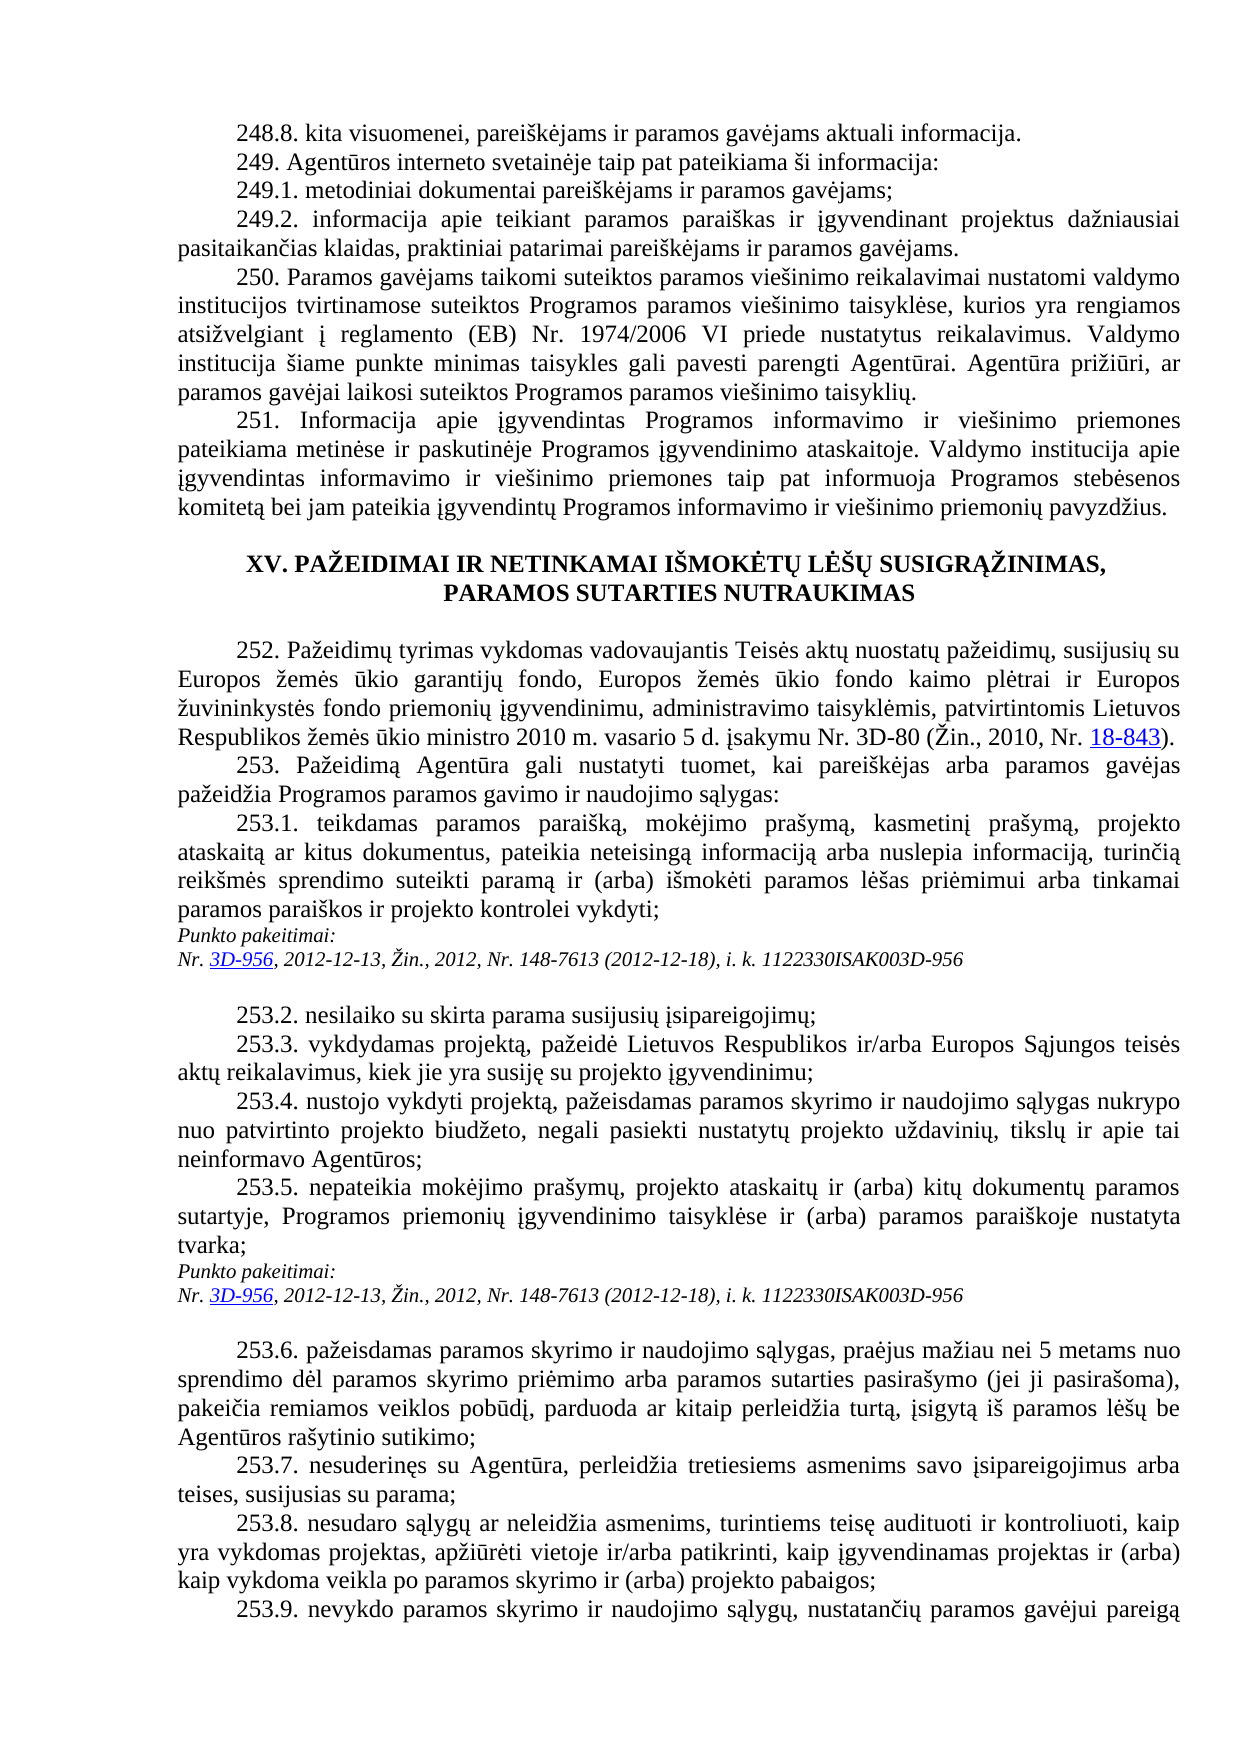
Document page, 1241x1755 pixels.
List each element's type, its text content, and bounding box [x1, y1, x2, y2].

text 253.3. vykdydamas projektą, pažeidė Lietuvos Respublikos ir/arba Europos Sąjungos teisės aktų reikalavimus, kiek jie yra susiję su projekto įgyvendinimu; [177, 1029, 1181, 1086]
text Nr. 3D-956, 2012-12-13, Žin., 2012, Nr. 148-7613 (2012-12-18), i. k. 1122330ISAK003D-956 [177, 1283, 1181, 1307]
text 253.8. nesudaro sąlygų ar neleidžia asmenims, turintiems teisę audituoti ir kontroliuoti, kaip yra vykdomas projektas, apžiūrėti vietoje ir/arba patikrinti, kaip įgyvendinamas projektas ir (arba) kaip vykdoma veikla po paramos skyrimo ir (arba) projekto pabaigos; [177, 1508, 1181, 1594]
text 253.7. nesuderinęs su Agentūra, perleidžia tretiesiems asmenims savo įsipareigojimus arba teises, susijusias su parama; [177, 1451, 1181, 1508]
text 251. Informacija apie įgyvendintas Programos informavimo ir viešinimo priemones pateikiama metinėse ir paskutinėje Programos įgyvendinimo ataskaitoje. Valdymo institucija apie įgyvendintas informavimo ir viešinimo priemones taip pat informuoja Programos stebėsenos komitetą bei jam pateikia įgyvendintų Programos informavimo ir viešinimo priemonių pavyzdžius. [177, 406, 1181, 521]
text 249.2. informacija apie teikiant paramos paraiškas ir įgyvendinant projektus dažniausiai pasitaikančias klaidas, praktiniai patarimai pareiškėjams ir paramos gavėjams. [177, 204, 1181, 262]
text Punkto pakeitimai: [177, 923, 1181, 947]
text 253.1. teikdamas paramos paraišką, mokėjimo prašymą, kasmetinį prašymą, projekto ataskaitą ar kitus dokumentus, pateikia neteisingą informaciją arba nuslepia informaciją, turinčią reikšmės sprendimo suteikti paramą ir (arba) išmokėti paramos lėšas priėmimui arba tinkamai paramos paraiškos ir projekto kontrolei vykdyti; [177, 808, 1181, 923]
text 253.9. nevykdo paramos skyrimo ir naudojimo sąlygų, nustatančių paramos gavėjui pareigą [177, 1594, 1181, 1623]
text 249. Agentūros interneto svetainėje taip pat pateikiama ši informacija: [177, 147, 1181, 176]
text 253.4. nustojo vykdyti projektą, pažeisdamas paramos skyrimo ir naudojimo sąlygas nukrypo nuo patvirtinto projekto biudžeto, negali pasiekti nustatytų projekto uždavinių, tikslų ir apie tai neinformavo Agentūros; [177, 1086, 1181, 1172]
text 250. Paramos gavėjams taikomi suteiktos paramos viešinimo reikalavimai nustatomi valdymo institucijos tvirtinamose suteiktos Programos paramos viešinimo taisyklėse, kurios yra rengiamos atsižvelgiant į reglamento (EB) Nr. 1974/2006 VI priede nustatytus reikalavimus. Valdymo institucija šiame punkte minimas taisykles gali pavesti parengti Agentūrai. Agentūra prižiūri, ar paramos gavėjai laikosi suteiktos Programos paramos viešinimo taisyklių. [177, 262, 1181, 406]
text 253.2. nesilaiko su skirta parama susijusių įsipareigojimų; [177, 1000, 1181, 1029]
text 248.8. kita visuomenei, pareiškėjams ir paramos gavėjams aktuali informacija. [177, 118, 1181, 147]
text 253. Pažeidimą Agentūra gali nustatyti tuomet, kai pareiškėjas arba paramos gavėjas pažeidžia Programos paramos gavimo ir naudojimo sąlygas: [177, 751, 1181, 808]
text 249.1. metodiniai dokumentai pareiškėjams ir paramos gavėjams; [177, 176, 1181, 204]
text 252. Pažeidimų tyrimas vykdomas vadovaujantis Teisės aktų nuostatų pažeidimų, susijusių su Europos žemės ūkio garantijų fondo, Europos žemės ūkio fondo kaimo plėtrai ir Europos žuvininkystės fondo priemonių įgyvendinimu, administravimo taisyklėmis, patvirtintomis Lietuvos Respublikos žemės ūkio ministro 2010 m. vasario 5 d. įsakymu Nr. 3D-80 (Žin., 2010, Nr. 18-843). [177, 636, 1181, 751]
text XV. PAŽEIDIMAI IR NETINKAMAI IŠMOKĖTŲ LĖŠŲ SUSIGRĄŽINIMAS, PARAMOS SUTARTIES NUTRAUKIMAS [177, 549, 1181, 607]
text 253.5. nepateikia mokėjimo prašymų, projekto ataskaitų ir (arba) kitų dokumentų paramos sutartyje, Programos priemonių įgyvendinimo taisyklėse ir (arba) paramos paraiškoje nustatyta tvarka; [177, 1172, 1181, 1259]
text Nr. 3D-956, 2012-12-13, Žin., 2012, Nr. 148-7613 (2012-12-18), i. k. 1122330ISAK003D-956 [177, 947, 1181, 971]
text Punkto pakeitimai: [177, 1259, 1181, 1283]
text 253.6. pažeisdamas paramos skyrimo ir naudojimo sąlygas, praėjus mažiau nei 5 metams nuo sprendimo dėl paramos skyrimo priėmimo arba paramos sutarties pasirašymo (jei ji pasirašoma), pakeičia remiamos veiklos pobūdį, parduoda ar kitaip perleidžia turtą, įsigytą iš paramos lėšų be Agentūros rašytinio sutikimo; [177, 1336, 1181, 1451]
